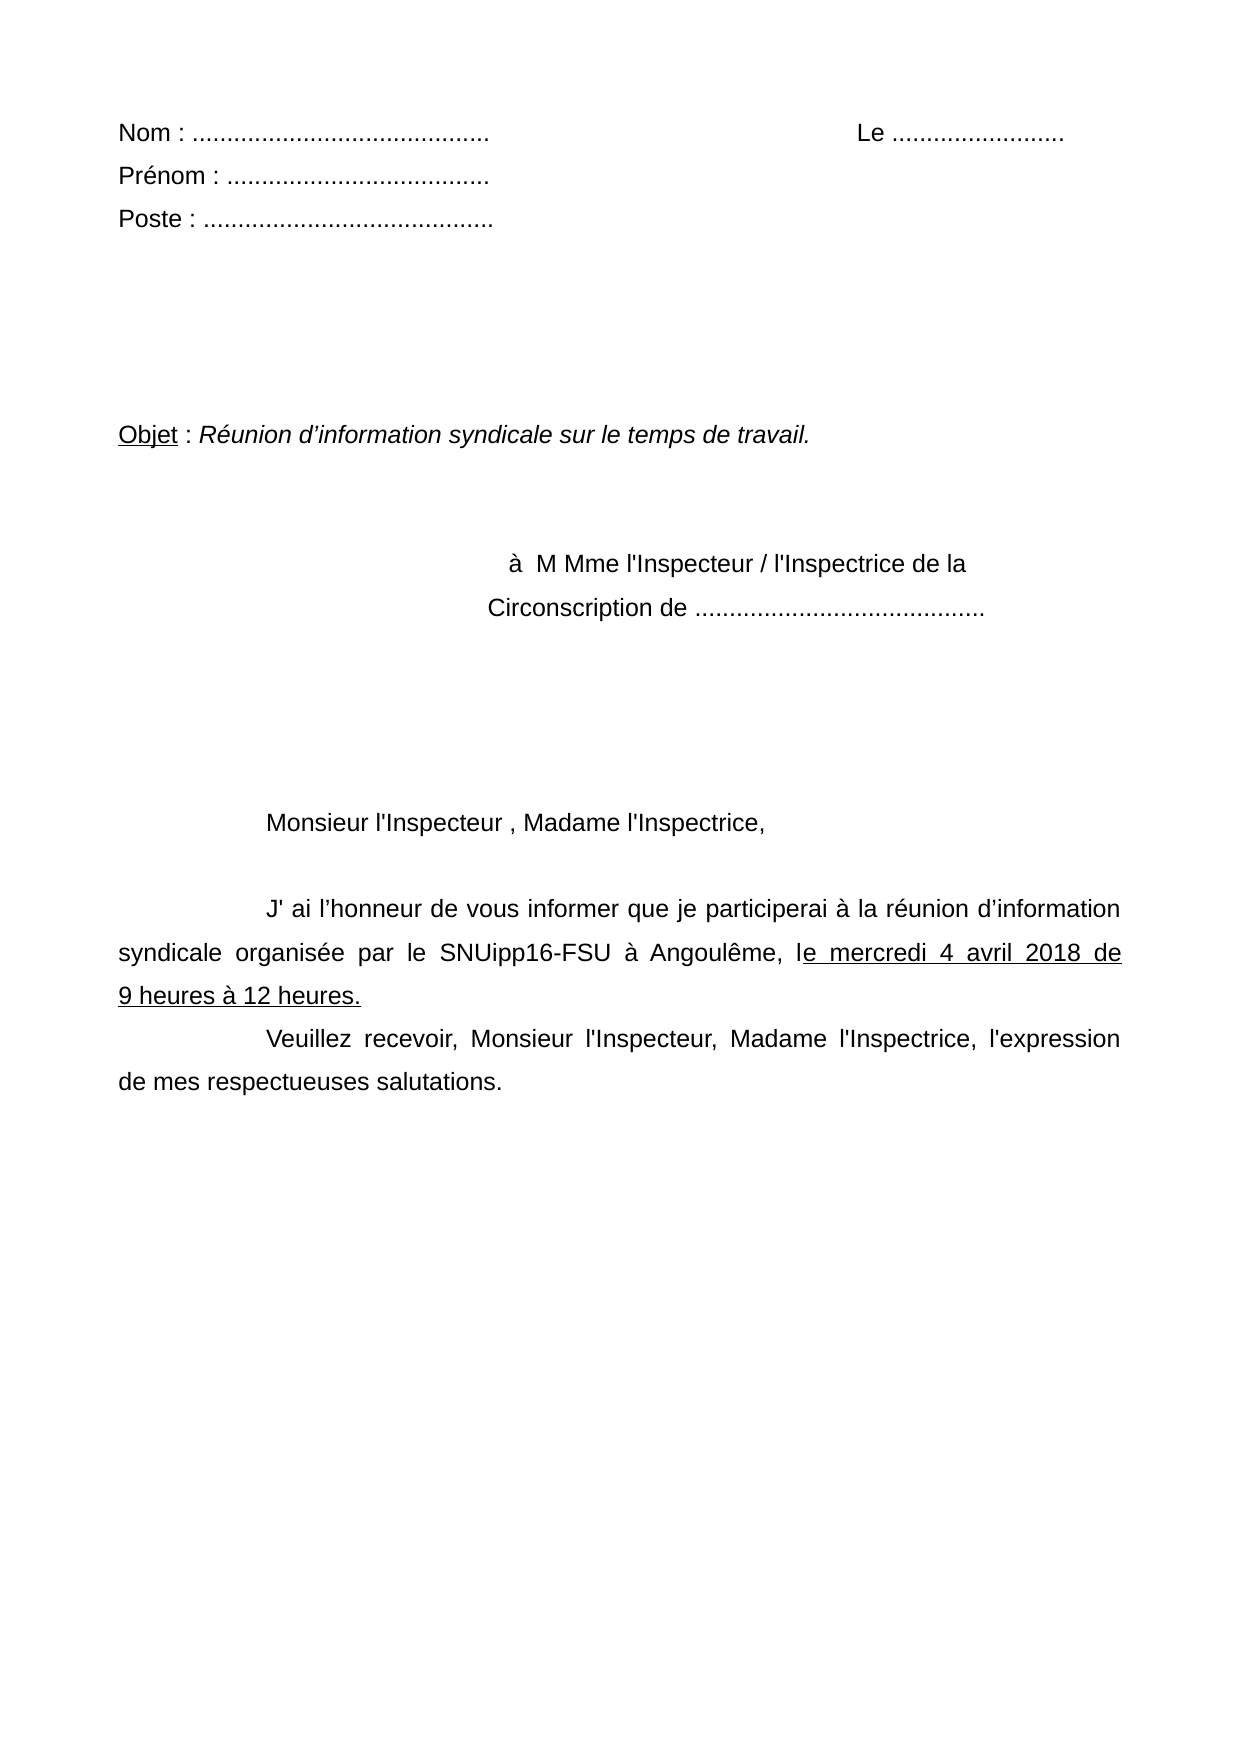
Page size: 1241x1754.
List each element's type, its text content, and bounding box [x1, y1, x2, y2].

text Monsieur l'Inspecteur , Madame l'Inspectrice, [118, 808, 1122, 837]
text Objet : Réunion d’information syndicale sur le temps de travail. [118, 420, 1122, 449]
text Veuillez recevoir, Monsieur l'Inspecteur, Madame l'Inspectrice, l'expression de mes respectueuses salutations. [118, 1024, 1122, 1096]
text Nom : ........................................... Le ......................... [118, 118, 1122, 147]
text à M Mme l'Inspecteur / l'Inspectrice de la Circonscription de .......................................... [118, 549, 1122, 621]
text Prénom : ...................................... [118, 161, 1122, 190]
text Poste : .......................................... [118, 204, 1122, 233]
text J' ai l’honneur de vous informer que je participerai à la réunion d’information syndicale organisée par le SNUipp16-FSU à Angoulême, le mercredi 4 avril 2018 de 9 heures à 12 heures. [118, 894, 1122, 1009]
